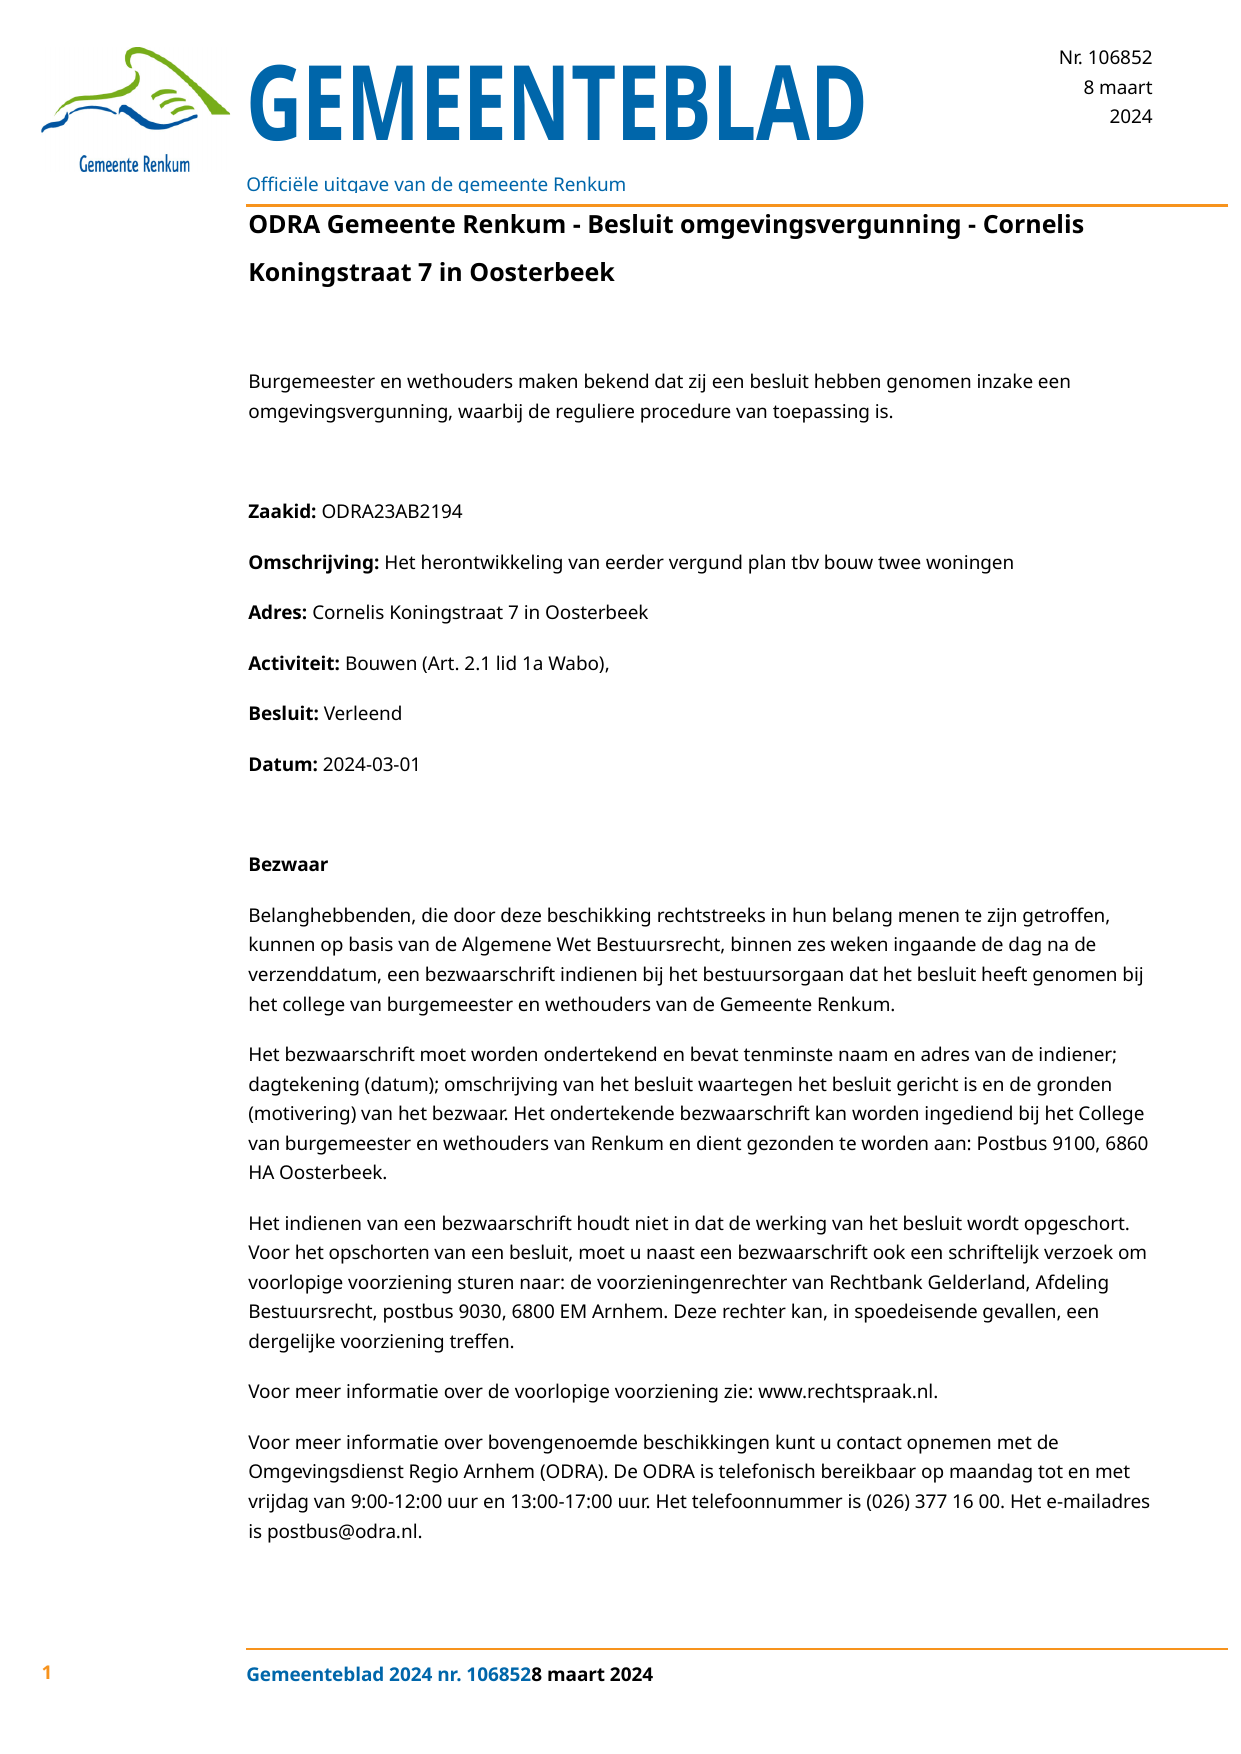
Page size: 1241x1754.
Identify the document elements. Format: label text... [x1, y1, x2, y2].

text Besluit: Verleend [248, 700, 1152, 726]
picture [41, 47, 231, 172]
text Datum: 2024-03-01 [248, 751, 1152, 777]
text Zaakid: ODRA23AB2194 [248, 499, 1152, 524]
text Omschrijving: Het herontwikkeling van eerder vergund plan tbv bouw twee woningen [248, 549, 1152, 575]
text Het indienen van een bezwaarschrift houdt niet in dat de werking van het besluit wordt opgeschort. Voor het opschorten van een besluit, moet u naast een bezwaarschrift ook een schriftelijk verzoek om voorlopige voorziening sturen naar: de voorzieningenrechter van Rechtbank Gelderland, Afdeling Bestuursrecht, postbus 9030, 6800 EM Arnhem. Deze rechter kan, in spoedeisende gevallen, een dergelijke voorziening treffen. [248, 1210, 1152, 1354]
text Adres: Cornelis Koningstraat 7 in Oosterbeek [248, 599, 1152, 625]
text Activiteit: Bouwen (Art. 2.1 lid 1a Wabo), [248, 650, 1152, 676]
text Burgemeester en wethouders maken bekend dat zij een besluit hebben genomen inzake een omgevingsvergunning, waarbij de reguliere procedure van toepassing is. [248, 368, 1152, 424]
text Het bezwaarschrift moet worden ondertekend en bevat tenminste naam en adres van de indiener; dagtekening (datum); omschrijving van het besluit waartegen het besluit gericht is en de gronden (motivering) van het bezwaar. Het ondertekende bezwaarschrift kan worden ingediend bij het College van burgemeester en wethouders van Renkum en dient gezonden te worden aan: Postbus 9100, 6860 HA Oosterbeek. [248, 1041, 1152, 1185]
text Belanghebbenden, die door deze beschikking rechtstreeks in hun belang menen te zijn getroffen, kunnen op basis van de Algemene Wet Bestuursrecht, binnen zes weken ingaande de dag na de verzenddatum, een bezwaarschrift indienen bij het bestuursorgaan dat het besluit heeft genomen bij het college van burgemeester en wethouders van de Gemeente Renkum. [248, 902, 1152, 1017]
text Bezwaar [248, 852, 1152, 877]
text Voor meer informatie over de voorlopige voorziening zie: www.rechtspraak.nl. [248, 1379, 1152, 1404]
text Voor meer informatie over bovengenoemde beschikkingen kunt u contact opnemen met de Omgevingsdienst Regio Arnhem (ODRA). De ODRA is telefonisch bereikbaar op maandag tot en met vrijdag van 9:00-12:00 uur en 13:00-17:00 uur. Het telefoonnummer is (026) 377 16 00. Het e-mailadres is postbus@odra.nl. [248, 1429, 1152, 1544]
text ODRA Gemeente Renkum - Besluit omgevingsvergunning - Cornelis Koningstraat 7 in Oosterbeek [248, 207, 1152, 288]
